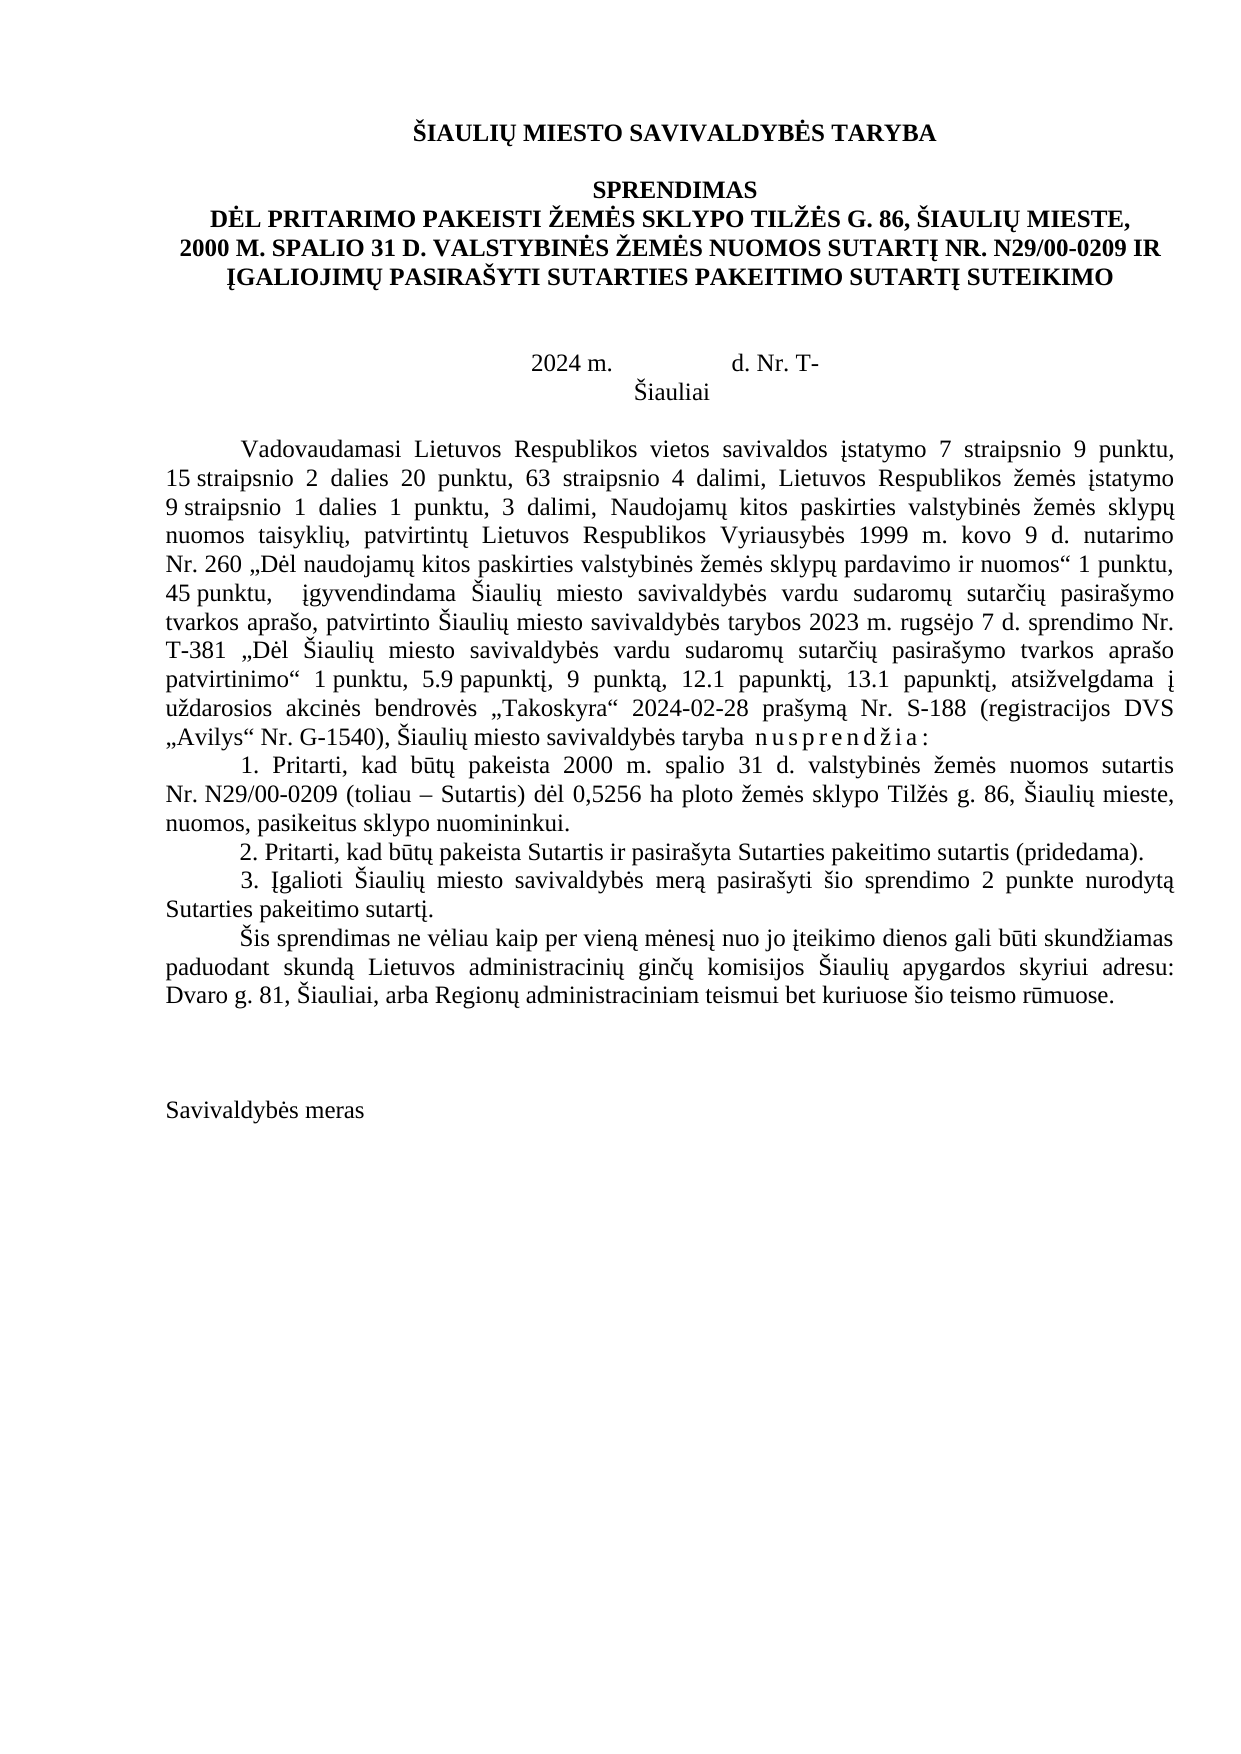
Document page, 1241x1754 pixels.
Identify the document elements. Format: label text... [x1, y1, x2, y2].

text 2024 m. d. Nr. T- [165, 348, 1184, 377]
text 3. Įgalioti Šiaulių miesto savivaldybės merą pasirašyti šio sprendimo 2 punkte nurodytą Sutarties pakeitimo sutartį. [165, 866, 1175, 923]
text Šis sprendimas ne vėliau kaip per vieną mėnesį nuo jo įteikimo dienos gali būti skundžiamas paduodant skundą Lietuvos administracinių ginčų komisijos Šiaulių apygardos skyriui adresu: Dvaro g. 81, Šiauliai, arba Regionų administraciniam teismui bet kuriuose šio teismo rūmuose. [165, 923, 1175, 1009]
text SPRENDIMAS [165, 176, 1184, 204]
text 2. Pritarti, kad būtų pakeista Sutartis ir pasirašyta Sutarties pakeitimo sutartis (pridedama). [165, 837, 1175, 866]
text ŠIAULIŲ MIESTO SAVIVALDYBĖS TARYBA [165, 118, 1184, 147]
text 1. Pritarti, kad būtų pakeista 2000 m. spalio 31 d. valstybinės žemės nuomos sutartis Nr. N29/00-0209 (toliau – Sutartis) dėl 0,5256 ha ploto žemės sklypo Tilžės g. 86, Šiaulių mieste, nuomos, pasikeitus sklypo nuomininkui. [165, 751, 1175, 837]
text Šiauliai [165, 377, 1184, 406]
text DĖL PRITARIMO PAKEISTI ŽEMĖS SKLYPO TILŽĖS G. 86, ŠIAULIŲ MIESTE, 2000 M. SPALIO 31 D. VALSTYBINĖS ŽEMĖS NUOMOS SUTARTĮ NR. N29/00-0209 IR ĮGALIOJIMŲ PASIRAŠYTI SUTARTIES PAKEITIMO SUTARTĮ SUTEIKIMO [165, 204, 1175, 291]
text Vadovaudamasi Lietuvos Respublikos vietos savivaldos įstatymo 7 straipsnio 9 punktu, 15 straipsnio 2 dalies 20 punktu, 63 straipsnio 4 dalimi, Lietuvos Respublikos žemės įstatymo 9 straipsnio 1 dalies 1 punktu, 3 dalimi, Naudojamų kitos paskirties valstybinės žemės sklypų nuomos taisyklių, patvirtintų Lietuvos Respublikos Vyriausybės 1999 m. kovo 9 d. nutarimo Nr. 260 „Dėl naudojamų kitos paskirties valstybinės žemės sklypų pardavimo ir nuomos“ 1 punktu, 45 punktu, įgyvendindama Šiaulių miesto savivaldybės vardu sudaromų sutarčių pasirašymo tvarkos aprašo, patvirtinto Šiaulių miesto savivaldybės tarybos 2023 m. rugsėjo 7 d. sprendimo Nr. T-381 „Dėl Šiaulių miesto savivaldybės vardu sudaromų sutarčių pasirašymo tvarkos aprašo patvirtinimo“ 1 punktu, 5.9 papunktį, 9 punktą, 12.1 papunktį, 13.1 papunktį, atsižvelgdama į uždarosios akcinės bendrovės „Takoskyra“ 2024-02-28 prašymą Nr. S-188 (registracijos DVS „Avilys“ Nr. G-1540), Šiaulių miesto savivaldybės taryba nusprendžia: [165, 434, 1175, 751]
text Savivaldybės meras [165, 1096, 1184, 1124]
